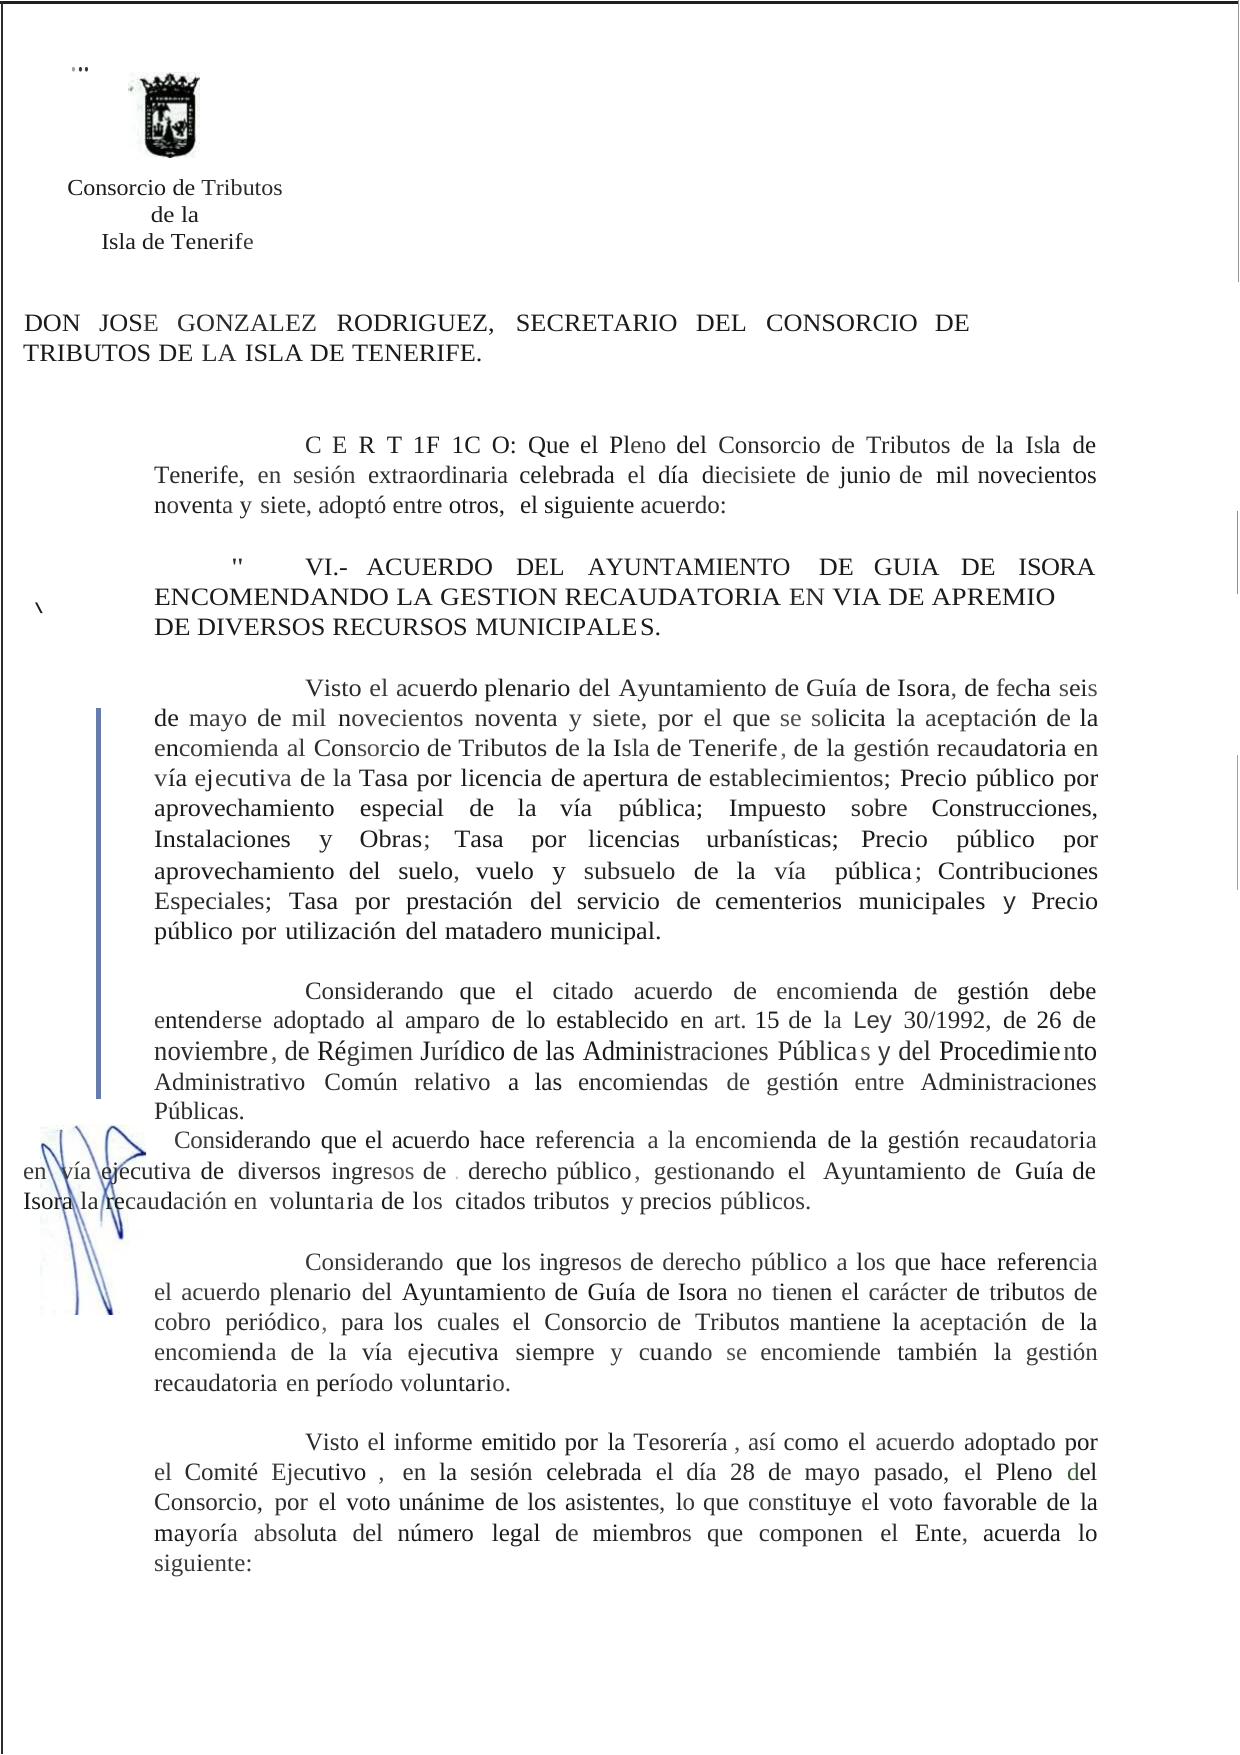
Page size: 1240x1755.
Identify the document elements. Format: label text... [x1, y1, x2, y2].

text Considerando que los ingresos de derecho público a los que hace referencia el acuerdo plenario del Ayuntamiento de Guía de Isora no tienen el carácter de tributos de cobro periódico, para los cuales el Consorcio de Tributos mantiene la aceptación de la encomienda de la vía ejecutiva siempre y cuando se encomiende también la gestión recaudatoria en período voluntario. [154, 1247, 1098, 1396]
text Considerando que el citado acuerdo de encomienda de gestión debe entenderse adoptado al amparo de lo establecido en art. 15 de la Ley 30/1992, de 26 de noviembre, de Régimen Jurídico de las Administraciones Públicas y del Procedimiento Administrativo Común relativo a las encomiendas de gestión entre Administraciones Públicas. [154, 976, 1097, 1125]
subtitle Considerando que el acuerdo hace referencia a la encomienda de la gestión recaudatoria en vía ejecutiva de diversos ingresos de . derecho público, gestionando el Ayuntamiento de Guía de Isora la recaudación en voluntaria de los citados tributos y precios públicos. [147, 1126, 1097, 1215]
text C E R T 1F 1C O: Que el Pleno del Consorcio de Tributos de la Isla de Tenerife, en sesión extraordinaria celebrada el día diecisiete de junio de mil novecientos noventa y siete, adoptó entre otros, el siguiente acuerdo: [154, 430, 1097, 519]
text \ ENCOMENDANDO LA GESTION RECAUDATORIA EN VIA DE APREMIO DE DIVERSOS RECURSOS MUNICIPALES. [35, 581, 1096, 641]
text " VI.- ACUERDO DEL AYUNTAMIENTO DE GUIA DE ISORA [231, 552, 1110, 581]
text ... [70, 34, 1110, 79]
text Visto el informe emitido por la Tesorería , así como el acuerdo adoptado por el Comité Ejecutivo , en la sesión celebrada el día 28 de mayo pasado, el Pleno del Consorcio, por el voto unánime de los asistentes, lo que constituye el voto favorable de la mayoría absoluta del número legal de miembros que componen el Ente, acuerda lo siguiente: [154, 1427, 1098, 1576]
text Isla de Tenerife [66, 229, 289, 254]
subtitle DON JOSE GONZALEZ RODRIGUEZ, SECRETARIO DEL CONSORCIO DE TRIBUTOS DE LA ISLA DE TENERIFE. [23, 308, 1096, 367]
text Consorcio de Tributos de la [66, 174, 283, 228]
text Visto el acuerdo plenario del Ayuntamiento de Guía de Isora, de fecha seis de mayo de mil novecientos noventa y siete, por el que se solicita la aceptación de la encomienda al Consorcio de Tributos de la Isla de Tenerife, de la gestión recaudatoria en vía ejecutiva de la Tasa por licencia de apertura de establecimientos; Precio público por aprovechamiento especial de la vía pública; Impuesto sobre Construcciones, Instalaciones y Obras; Tasa por licencias urbanísticas; Precio público por aprovechamiento del suelo, vuelo y subsuelo de la vía pública; Contribuciones Especiales; Tasa por prestación del servicio de cementerios municipales y Precio público por utilización del matadero municipal. [154, 673, 1098, 945]
